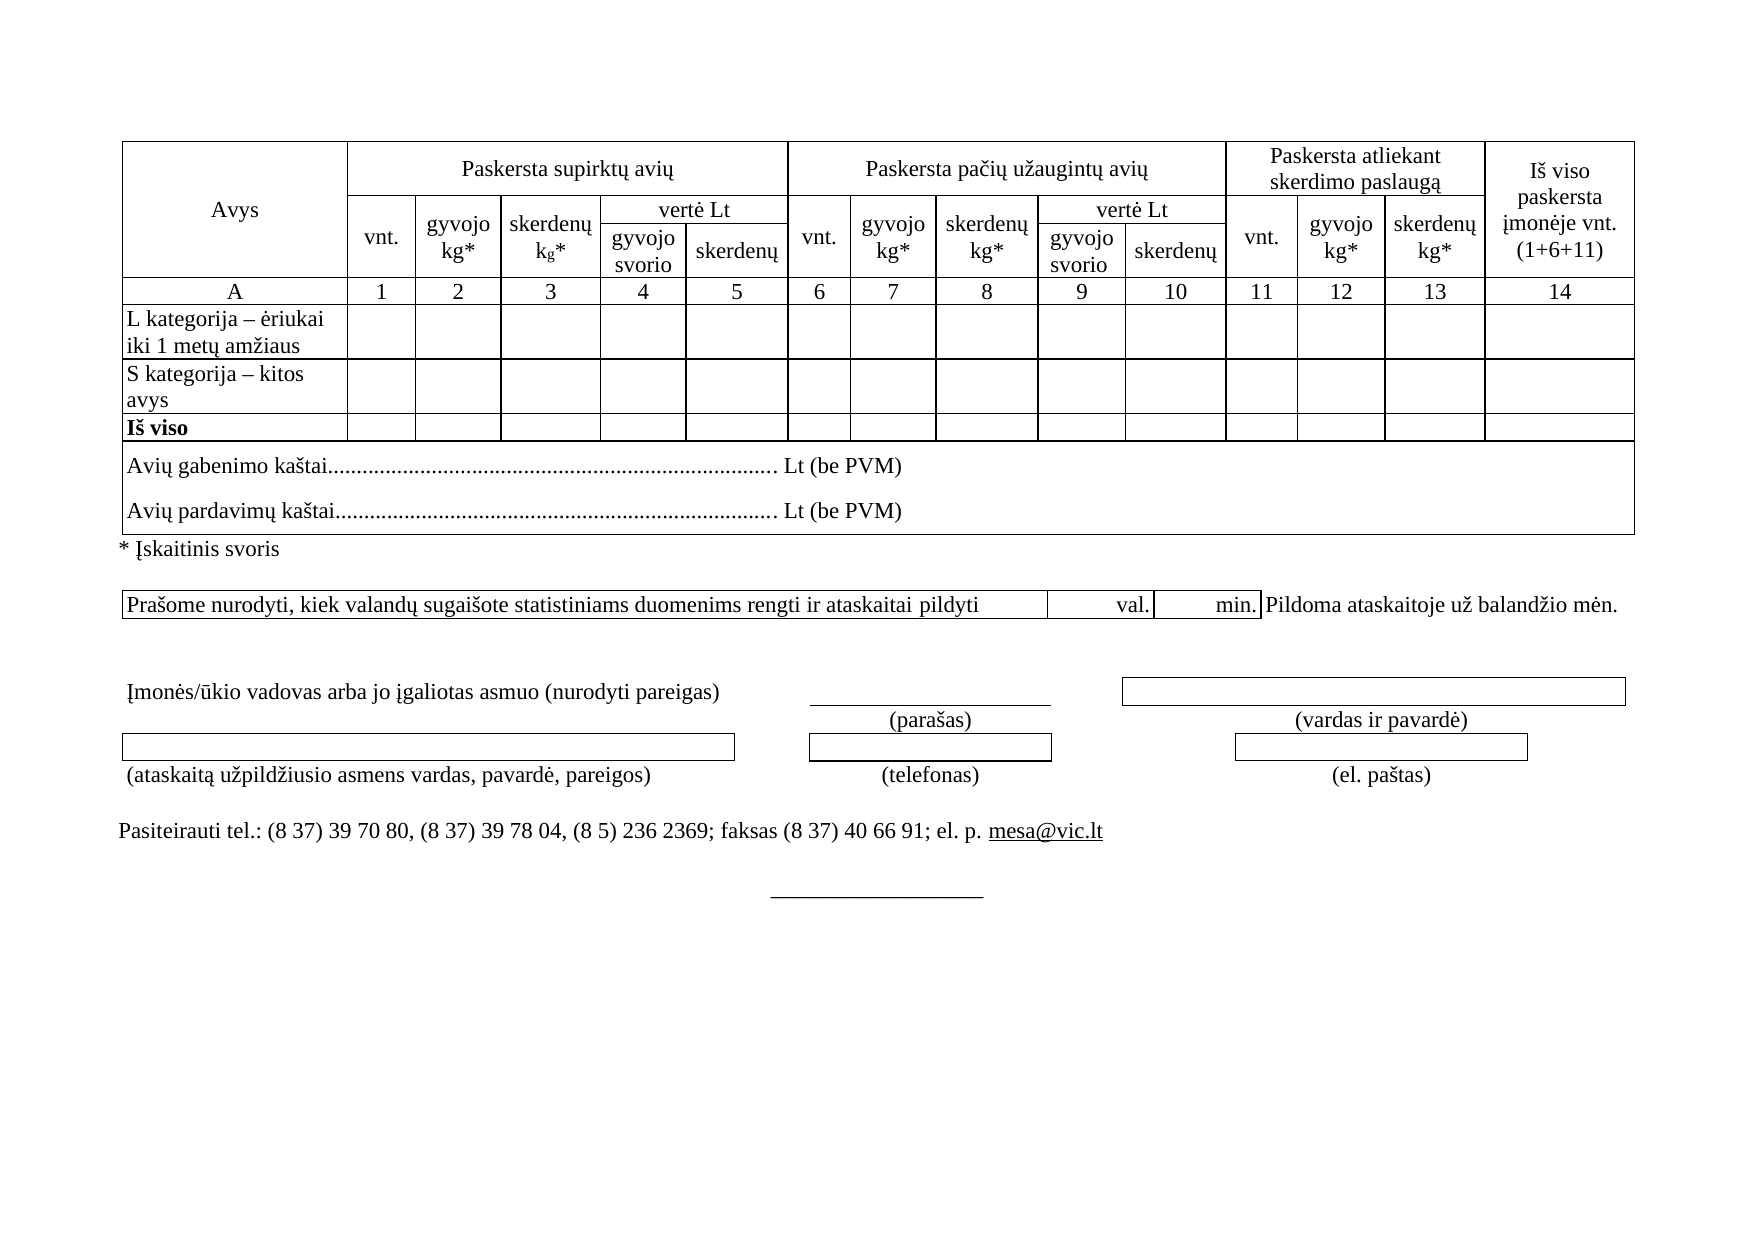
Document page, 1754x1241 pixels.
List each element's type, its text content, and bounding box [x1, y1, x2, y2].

table_cell [937, 305, 1037, 358]
table_header Avys [123, 142, 347, 277]
table_cell [1123, 733, 1235, 760]
table_cell [1621, 706, 1625, 733]
table_cell [1126, 305, 1225, 358]
table_cell vnt. [789, 196, 850, 277]
table_cell skerdenų kg* [1386, 196, 1484, 277]
table_header Paskersta supirktų avių [348, 142, 787, 195]
table_cell [937, 360, 1037, 412]
table_cell Avių gabenimo kaštai . Lt (be PVM) Avių pardavimų kaštai . Lt (be PVM) [123, 442, 1634, 534]
table_cell [416, 360, 500, 412]
table_cell [1523, 734, 1527, 760]
table_cell [601, 360, 685, 412]
table_cell [1386, 305, 1484, 358]
table_cell [596, 414, 600, 440]
table_cell 6 [846, 278, 850, 304]
text Pasiteirauti tel.: (8 37) 39 70 80, (8 37) 39 78 04, (8 5) 236 2369; faksas (8 37) 40 66 91; el. p. mesa@vic.lt [118, 817, 1635, 843]
table_cell [851, 360, 935, 412]
table_cell [1293, 414, 1297, 440]
table_cell [502, 360, 600, 412]
table_cell 1 [411, 278, 415, 304]
table_cell [1126, 360, 1225, 412]
table_cell skerdenų [1126, 224, 1225, 277]
text * Įskaitinis svoris [118, 535, 1635, 561]
table_header Pildoma ataskaitoje už balandžio mėn. [1262, 590, 1636, 618]
table_cell [789, 305, 850, 358]
table_cell vnt. [1227, 196, 1297, 277]
table_cell 11 [1293, 278, 1297, 304]
table_header Paskersta pačių užaugintų avių [789, 142, 1225, 195]
table_cell [348, 305, 415, 358]
table_header [810, 677, 1051, 705]
table_cell [1121, 414, 1125, 440]
table_cell [1386, 360, 1484, 412]
table_cell (el. paštas) [1235, 761, 1528, 788]
table_cell gyvojo kg* [851, 196, 935, 277]
table_cell [1231, 706, 1235, 733]
table_cell [601, 305, 685, 358]
table_cell [416, 305, 500, 358]
table_cell [1528, 733, 1625, 760]
table_cell [789, 360, 850, 412]
table_cell [411, 414, 415, 440]
table_cell [1047, 734, 1051, 760]
table_cell skerdenų kg* [937, 196, 1037, 277]
table_cell [1486, 305, 1634, 358]
table_cell [1051, 760, 1123, 788]
table_cell [502, 305, 600, 358]
table_cell [735, 733, 809, 760]
table_header [1621, 678, 1625, 705]
table_cell [1298, 360, 1384, 412]
table_cell [687, 360, 787, 412]
table_cell 9 [1121, 278, 1125, 304]
table_cell [687, 305, 787, 358]
table_cell (ataskaitą užpildžiusio asmens vardas, pavardė, pareigos) [122, 760, 810, 788]
table_cell [1123, 760, 1235, 788]
table_header [1051, 677, 1122, 705]
table_cell [1123, 706, 1127, 733]
table_cell [122, 705, 810, 733]
table_header Įmonės/ūkio vadovas arba jo įgaliotas asmuo (nurodyti pareigas) [122, 677, 810, 705]
table_cell [1039, 360, 1125, 412]
table_cell [1486, 360, 1634, 412]
table_cell skerdenų [687, 224, 787, 277]
text _________________ [118, 872, 1635, 901]
table_cell skerdenų kg* [502, 196, 600, 277]
table_cell [348, 360, 415, 412]
table_header [1123, 678, 1127, 705]
table_cell [1528, 706, 1532, 733]
table_cell [1227, 360, 1297, 412]
table_cell [1227, 305, 1297, 358]
table_cell [1528, 760, 1625, 788]
table_cell [1298, 305, 1384, 358]
table_header Iš viso paskersta įmonėje vnt. (1+6+11) [1486, 142, 1634, 277]
table_cell [846, 414, 850, 440]
table_cell 3 [596, 278, 600, 304]
table_cell [1052, 733, 1123, 760]
table_cell [1051, 705, 1123, 733]
table_cell [810, 734, 814, 760]
table_cell A [343, 278, 347, 304]
table_cell [851, 305, 935, 358]
table_cell vnt. [348, 196, 415, 277]
table_cell gyvojo kg* [416, 196, 500, 277]
table_cell gyvojo kg* [1298, 196, 1384, 277]
table_cell [1039, 305, 1125, 358]
